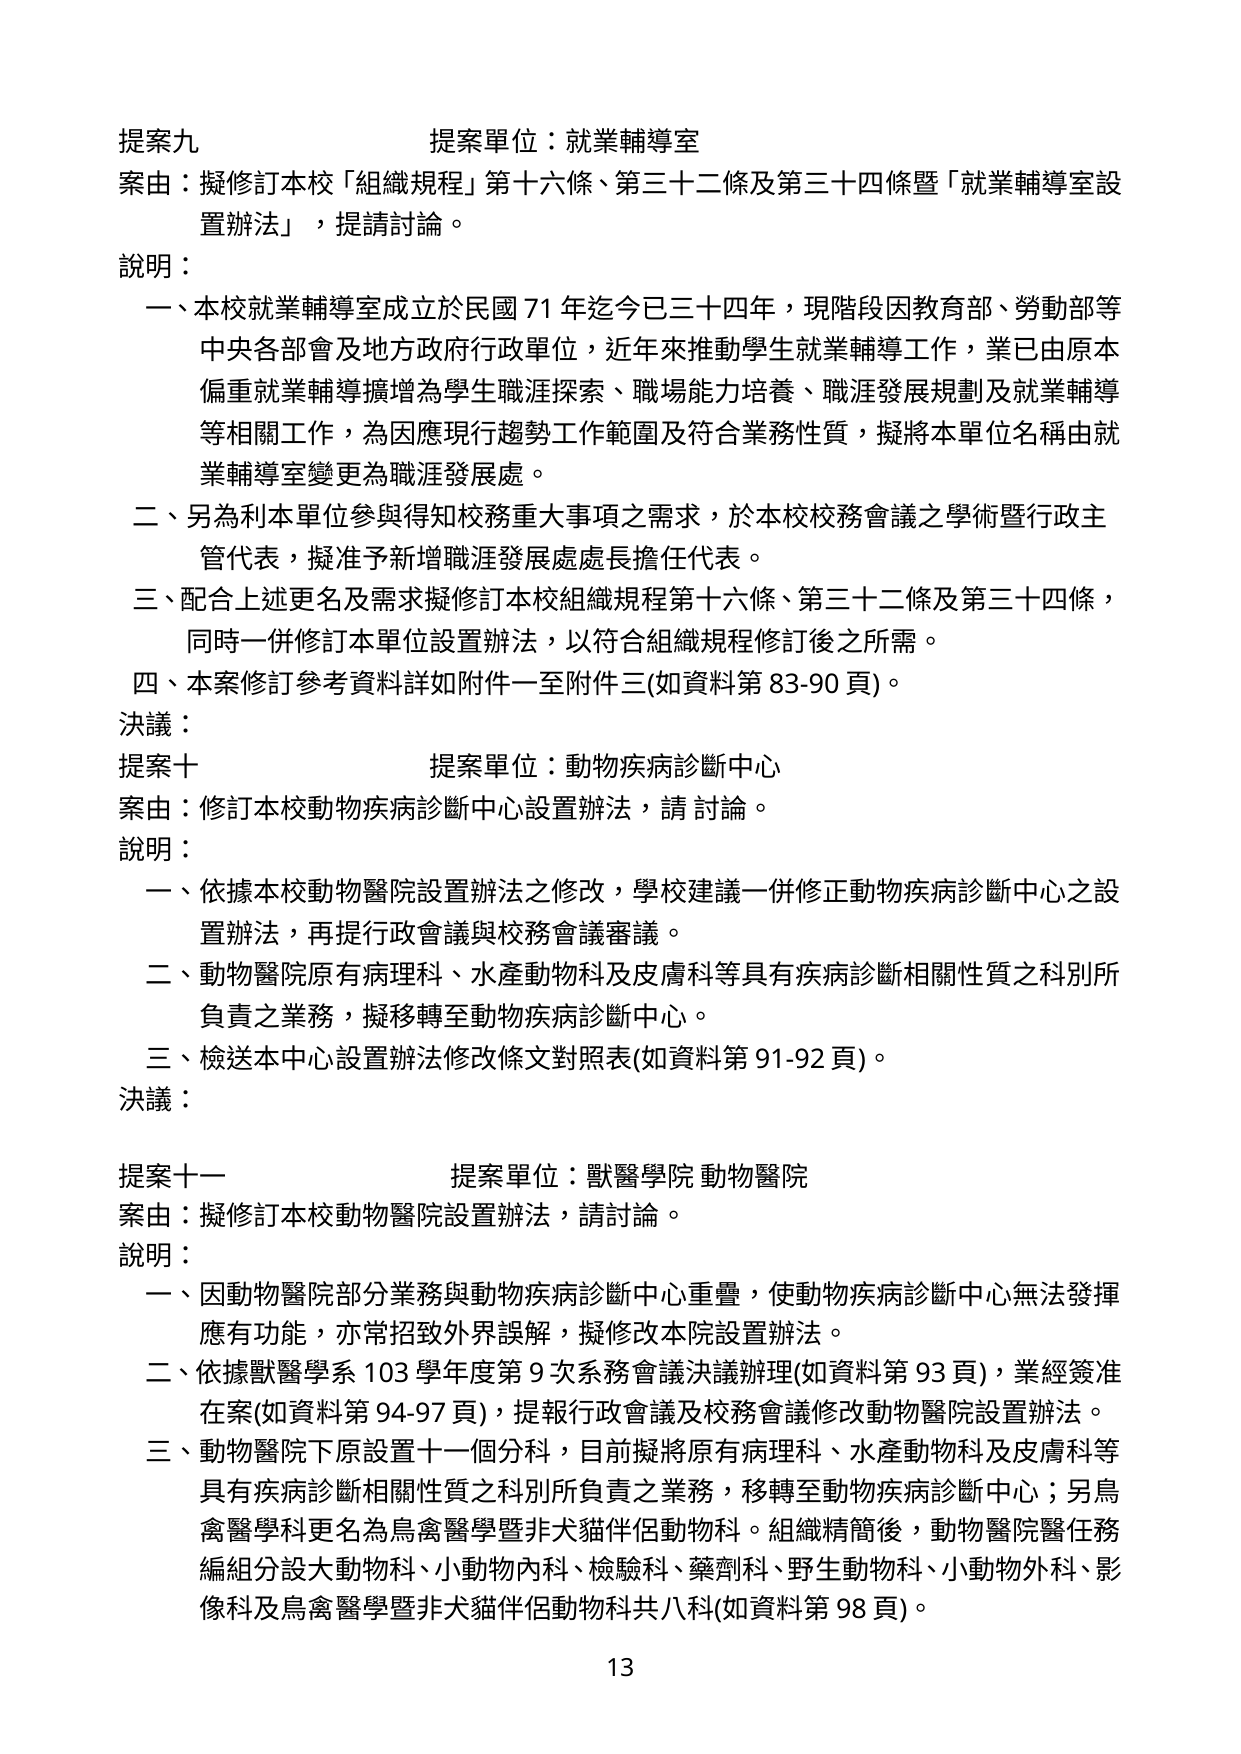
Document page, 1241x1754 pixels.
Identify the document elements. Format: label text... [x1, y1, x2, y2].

text 說明： [118, 1234, 1122, 1273]
text 二、動物醫院原有病理科、水產動物科及皮膚科等具有疾病診斷相關性質之科別所負責之業務，擬移轉至動物疾病診斷中心。 [145, 951, 1122, 1035]
text 提案十 提案單位：動物疾病診斷中心 [118, 743, 1122, 785]
text 一、本校就業輔導室成立於民國71年迄今已三十四年，現階段因教育部、勞動部等中央各部會及地方政府行政單位，近年來推動學生就業輔導工作，業已由原本偏重就業輔導擴增為學生職涯探索、職場能力培養、職涯發展規劃及就業輔導等相關工作，為因應現行趨勢工作範圍及符合業務性質，擬將本單位名稱由就業輔導室變更為職涯發展處。 [145, 285, 1122, 493]
text 一、依據本校動物醫院設置辦法之修改，學校建議一併修正動物疾病診斷中心之設置辦法，再提行政會議與校務會議審議。 [145, 868, 1122, 951]
text 四、本案修訂參考資料詳如附件一至附件三(如資料第83-90頁)。 [118, 660, 1122, 701]
text 決議： [118, 701, 1122, 743]
text 提案十一 提案單位：獸醫學院 動物醫院 [118, 1155, 1122, 1194]
text 決議： [118, 1076, 1122, 1118]
text 案由：擬修訂本校「組織規程」第十六條、第三十二條及第三十四條暨「就業輔導室設置辦法」，提請討論。 [118, 160, 1122, 243]
text 說明： [118, 826, 1122, 868]
text 三、檢送本中心設置辦法修改條文對照表(如資料第91-92頁)。 [118, 1035, 1122, 1076]
text 二、另為利本單位參與得知校務重大事項之需求，於本校校務會議之學術暨行政主管代表，擬准予新增職涯發展處處長擔任代表。 [118, 493, 1122, 576]
text 三、配合上述更名及需求擬修訂本校組織規程第十六條、第三十二條及第三十四條，同時一併修訂本單位設置辦法，以符合組織規程修訂後之所需。 [118, 576, 1122, 660]
text 二、依據獸醫學系103學年度第9次系務會議決議辦理(如資料第93頁)，業經簽准在案(如資料第94-97頁)，提報行政會議及校務會議修改動物醫院設置辦法。 [145, 1351, 1122, 1430]
text 案由：擬修訂本校動物醫院設置辦法，請討論。 [118, 1194, 1122, 1234]
text 三、動物醫院下原設置十一個分科，目前擬將原有病理科、水產動物科及皮膚科等具有疾病診斷相關性質之科別所負責之業務，移轉至動物疾病診斷中心；另鳥禽醫學科更名為鳥禽醫學暨非犬貓伴侶動物科。組織精簡後，動物醫院醫任務編組分設大動物科、小動物內科、檢驗科、藥劑科、野生動物科、小動物外科、影像科及鳥禽醫學暨非犬貓伴侶動物科共八科(如資料第98頁)。 [145, 1430, 1122, 1627]
text 說明： [118, 243, 1122, 285]
text 提案九 提案單位：就業輔導室 [118, 118, 1122, 160]
text 一、因動物醫院部分業務與動物疾病診斷中心重疊，使動物疾病診斷中心無法發揮應有功能，亦常招致外界誤解，擬修改本院設置辦法。 [145, 1273, 1122, 1351]
text 案由：修訂本校動物疾病診斷中心設置辦法，請 討論。 [118, 785, 1122, 826]
